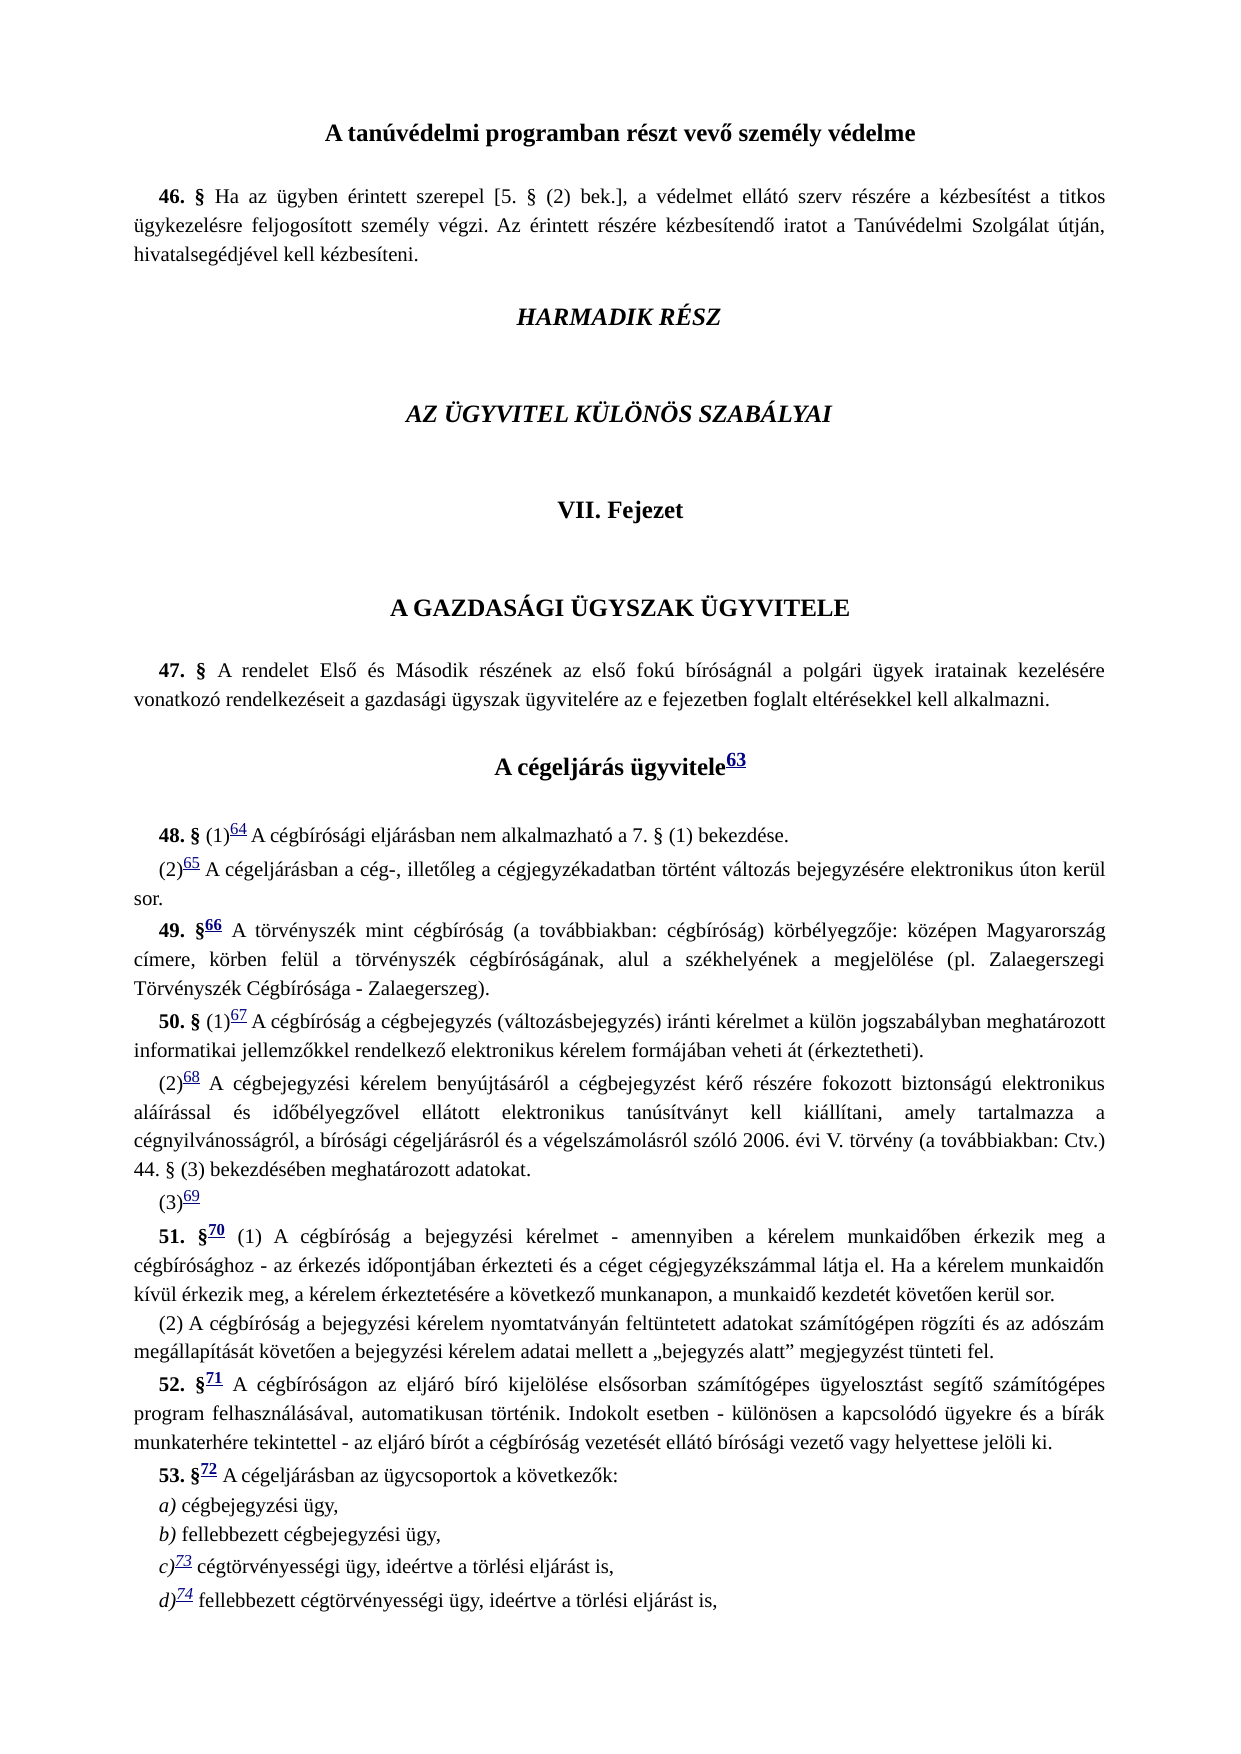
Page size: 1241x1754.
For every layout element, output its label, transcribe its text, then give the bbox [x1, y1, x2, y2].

text a) cégbejegyzési ügy, [134, 1493, 1106, 1517]
text HARMADIK RÉSZ [134, 302, 1106, 330]
text 52. §71 A cégbíróságon az eljáró bíró kijelölése elsősorban számítógépes ügyelosztást segítő számítógépes program felhasználásával, automatikusan történik. Indokolt esetben - különösen a kapcsolódó ügyekre és a bírák munkaterhére tekintettel - az eljáró bírót a cégbíróság vezetését ellátó bírósági vezető vagy helyettese jelöli ki. [134, 1368, 1106, 1454]
text 48. § (1)64 A cégbírósági eljárásban nem alkalmazható a 7. § (1) bekezdése. [134, 819, 1106, 847]
text VII. Fejezet [134, 496, 1106, 524]
text (2) A cégbíróság a bejegyzési kérelem nyomtatványán feltüntetett adatokat számítógépen rögzíti és az adószám megállapítását követően a bejegyzési kérelem adatai mellett a „bejegyzés alatt” megjegyzést tünteti fel. [134, 1311, 1106, 1363]
text c)73 cégtörvényességi ügy, ideértve a törlési eljárást is, [134, 1550, 1106, 1578]
text d)74 fellebbezett cégtörvényességi ügy, ideértve a törlési eljárást is, [134, 1584, 1106, 1612]
text b) fellebbezett cégbejegyzési ügy, [134, 1521, 1106, 1546]
text 47. § A rendelet Első és Második részének az első fokú bíróságnál a polgári ügyek iratainak kezelésére vonatkozó rendelkezéseit a gazdasági ügyszak ügyvitelére az e fejezetben foglalt eltérésekkel kell alkalmazni. [134, 658, 1106, 711]
text 50. § (1)67 A cégbíróság a cégbejegyzés (változásbejegyzés) iránti kérelmet a külön jogszabályban meghatározott informatikai jellemzőkkel rendelkező elektronikus kérelem formájában veheti át (érkeztetheti). [134, 1005, 1106, 1062]
text (2)65 A cégeljárásban a cég-, illetőleg a cégjegyzékadatban történt változás bejegyzésére elektronikus úton kerül sor. [134, 852, 1106, 909]
text 46. § Ha az ügyben érintett szerepel [5. § (2) bek.], a védelmet ellátó szerv részére a kézbesítést a titkos ügykezelésre feljogosított személy végzi. Az érintett részére kézbesítendő iratot a Tanúvédelmi Szolgálat útján, hivatalsegédjével kell kézbesíteni. [134, 184, 1106, 266]
text 51. §70 (1) A cégbíróság a bejegyzési kérelmet - amennyiben a kérelem munkaidőben érkezik meg a cégbírósághoz - az érkezés időpontjában érkezteti és a céget cégjegyzékszámmal látja el. Ha a kérelem munkaidőn kívül érkezik meg, a kérelem érkeztetésére a következő munkanapon, a munkaidő kezdetét követően kerül sor. [134, 1220, 1106, 1306]
text (2)68 A cégbejegyzési kérelem benyújtásáról a cégbejegyzést kérő részére fokozott biztonságú elektronikus aláírással és időbélyegzővel ellátott elektronikus tanúsítványt kell kiállítani, amely tartalmazza a cégnyilvánosságról, a bírósági cégeljárásról és a végelszámolásról szóló 2006. évi V. törvény (a továbbiakban: Ctv.) 44. § (3) bekezdésében meghatározott adatokat. [134, 1067, 1106, 1181]
text A cégeljárás ügyvitele63 [134, 747, 1106, 781]
text 49. §66 A törvényszék mint cégbíróság (a továbbiakban: cégbíróság) körbélyegzője: középen Magyarország címere, körben felül a törvényszék cégbíróságának, alul a székhelyének a megjelölése (pl. Zalaegerszegi Törvényszék Cégbírósága - Zalaegerszeg). [134, 914, 1106, 1000]
text A GAZDASÁGI ÜGYSZAK ÜGYVITELE [134, 593, 1106, 621]
text (3)69 [134, 1186, 1106, 1214]
text A tanúvédelmi programban részt vevő személy védelme [134, 118, 1106, 147]
text 53. §72 A cégeljárásban az ügycsoportok a következők: [134, 1459, 1106, 1487]
text AZ ÜGYVITEL KÜLÖNÖS SZABÁLYAI [134, 399, 1106, 427]
